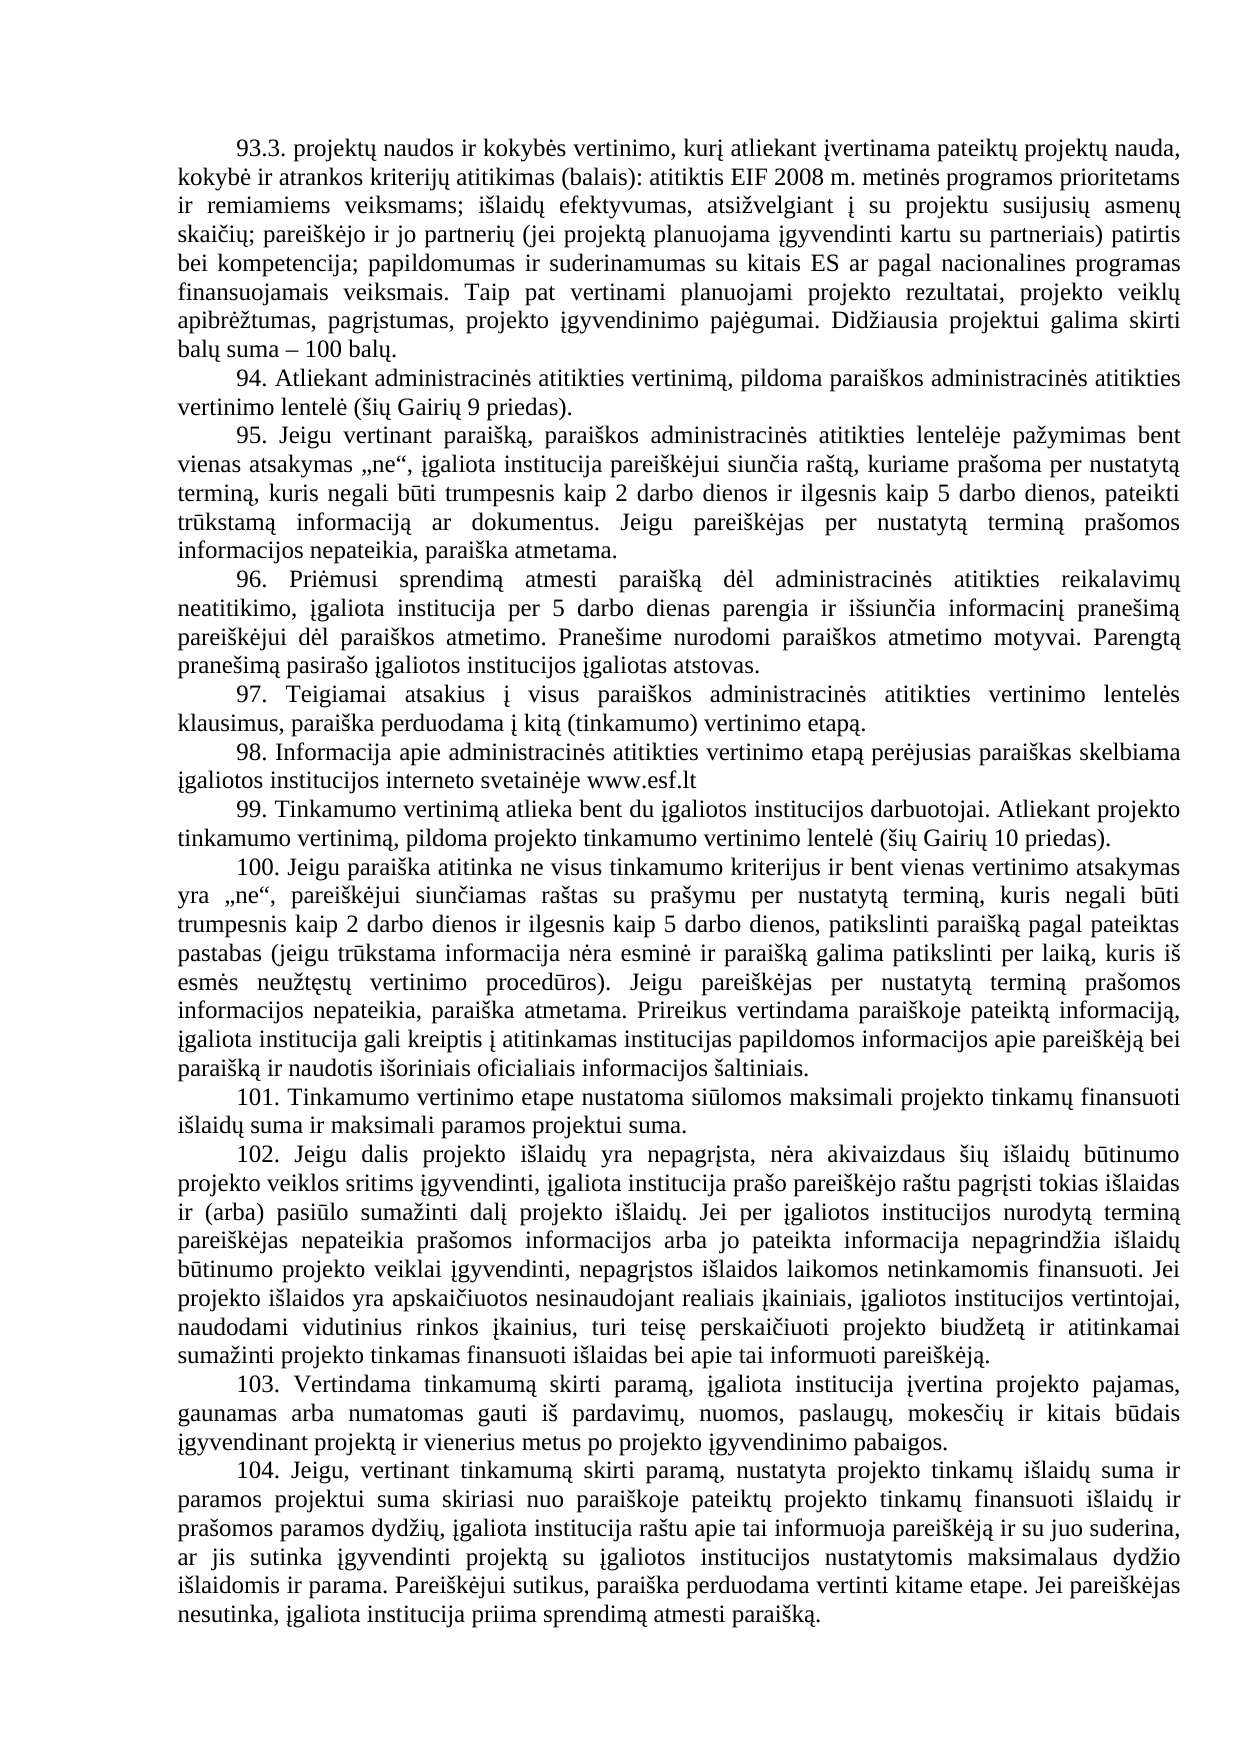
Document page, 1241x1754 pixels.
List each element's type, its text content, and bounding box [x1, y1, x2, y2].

text 98. Informacija apie administracinės atitikties vertinimo etapą perėjusias paraiškas skelbiama įgaliotos institucijos interneto svetainėje www.esf.lt [177, 737, 1181, 794]
text 102. Jeigu dalis projekto išlaidų yra nepagrįsta, nėra akivaizdaus šių išlaidų būtinumo projekto veiklos sritims įgyvendinti, įgaliota institucija prašo pareiškėjo raštu pagrįsti tokias išlaidas ir (arba) pasiūlo sumažinti dalį projekto išlaidų. Jei per įgaliotos institucijos nurodytą terminą pareiškėjas nepateikia prašomos informacijos arba jo pateikta informacija nepagrindžia išlaidų būtinumo projekto veiklai įgyvendinti, nepagrįstos išlaidos laikomos netinkamomis finansuoti. Jei projekto išlaidos yra apskaičiuotos nesinaudojant realiais įkainiais, įgaliotos institucijos vertintojai, naudodami vidutinius rinkos įkainius, turi teisę perskaičiuoti projekto biudžetą ir atitinkamai sumažinti projekto tinkamas finansuoti išlaidas bei apie tai informuoti pareiškėją. [177, 1139, 1181, 1369]
text 93.3. projektų naudos ir kokybės vertinimo, kurį atliekant įvertinama pateiktų projektų nauda, kokybė ir atrankos kriterijų atitikimas (balais): atitiktis EIF 2008 m. metinės programos prioritetams ir remiamiems veiksmams; išlaidų efektyvumas, atsižvelgiant į su projektu susijusių asmenų skaičių; pareiškėjo ir jo partnerių (jei projektą planuojama įgyvendinti kartu su partneriais) patirtis bei kompetencija; papildomumas ir suderinamumas su kitais ES ar pagal nacionalines programas finansuojamais veiksmais. Taip pat vertinami planuojami projekto rezultatai, projekto veiklų apibrėžtumas, pagrįstumas, projekto įgyvendinimo pajėgumai. Didžiausia projektui galima skirti balų suma – 100 balų. [177, 133, 1181, 363]
text 101. Tinkamumo vertinimo etape nustatoma siūlomos maksimali projekto tinkamų finansuoti išlaidų suma ir maksimali paramos projektui suma. [177, 1082, 1181, 1139]
text 103. Vertindama tinkamumą skirti paramą, įgaliota institucija įvertina projekto pajamas, gaunamas arba numatomas gauti iš pardavimų, nuomos, paslaugų, mokesčių ir kitais būdais įgyvendinant projektą ir vienerius metus po projekto įgyvendinimo pabaigos. [177, 1369, 1181, 1455]
text 104. Jeigu, vertinant tinkamumą skirti paramą, nustatyta projekto tinkamų išlaidų suma ir paramos projektui suma skiriasi nuo paraiškoje pateiktų projekto tinkamų finansuoti išlaidų ir prašomos paramos dydžių, įgaliota institucija raštu apie tai informuoja pareiškėją ir su juo suderina, ar jis sutinka įgyvendinti projektą su įgaliotos institucijos nustatytomis maksimalaus dydžio išlaidomis ir parama. Pareiškėjui sutikus, paraiška perduodama vertinti kitame etape. Jei pareiškėjas nesutinka, įgaliota institucija priima sprendimą atmesti paraišką. [177, 1455, 1181, 1628]
text 96. Priėmusi sprendimą atmesti paraišką dėl administracinės atitikties reikalavimų neatitikimo, įgaliota institucija per 5 darbo dienas parengia ir išsiunčia informacinį pranešimą pareiškėjui dėl paraiškos atmetimo. Pranešime nurodomi paraiškos atmetimo motyvai. Parengtą pranešimą pasirašo įgaliotos institucijos įgaliotas atstovas. [177, 564, 1181, 679]
text 94. Atliekant administracinės atitikties vertinimą, pildoma paraiškos administracinės atitikties vertinimo lentelė (šių Gairių 9 priedas). [177, 363, 1181, 420]
text 97. Teigiamai atsakius į visus paraiškos administracinės atitikties vertinimo lentelės klausimus, paraiška perduodama į kitą (tinkamumo) vertinimo etapą. [177, 679, 1181, 737]
text 99. Tinkamumo vertinimą atlieka bent du įgaliotos institucijos darbuotojai. Atliekant projekto tinkamumo vertinimą, pildoma projekto tinkamumo vertinimo lentelė (šių Gairių 10 priedas). [177, 794, 1181, 852]
text 95. Jeigu vertinant paraišką, paraiškos administracinės atitikties lentelėje pažymimas bent vienas atsakymas „ne“, įgaliota institucija pareiškėjui siunčia raštą, kuriame prašoma per nustatytą terminą, kuris negali būti trumpesnis kaip 2 darbo dienos ir ilgesnis kaip 5 darbo dienos, pateikti trūkstamą informaciją ar dokumentus. Jeigu pareiškėjas per nustatytą terminą prašomos informacijos nepateikia, paraiška atmetama. [177, 420, 1181, 564]
text 100. Jeigu paraiška atitinka ne visus tinkamumo kriterijus ir bent vienas vertinimo atsakymas yra „ne“, pareiškėjui siunčiamas raštas su prašymu per nustatytą terminą, kuris negali būti trumpesnis kaip 2 darbo dienos ir ilgesnis kaip 5 darbo dienos, patikslinti paraišką pagal pateiktas pastabas (jeigu trūkstama informacija nėra esminė ir paraišką galima patikslinti per laiką, kuris iš esmės neužtęstų vertinimo procedūros). Jeigu pareiškėjas per nustatytą terminą prašomos informacijos nepateikia, paraiška atmetama. Prireikus vertindama paraiškoje pateiktą informaciją, įgaliota institucija gali kreiptis į atitinkamas institucijas papildomos informacijos apie pareiškėją bei paraišką ir naudotis išoriniais oficialiais informacijos šaltiniais. [177, 852, 1181, 1082]
